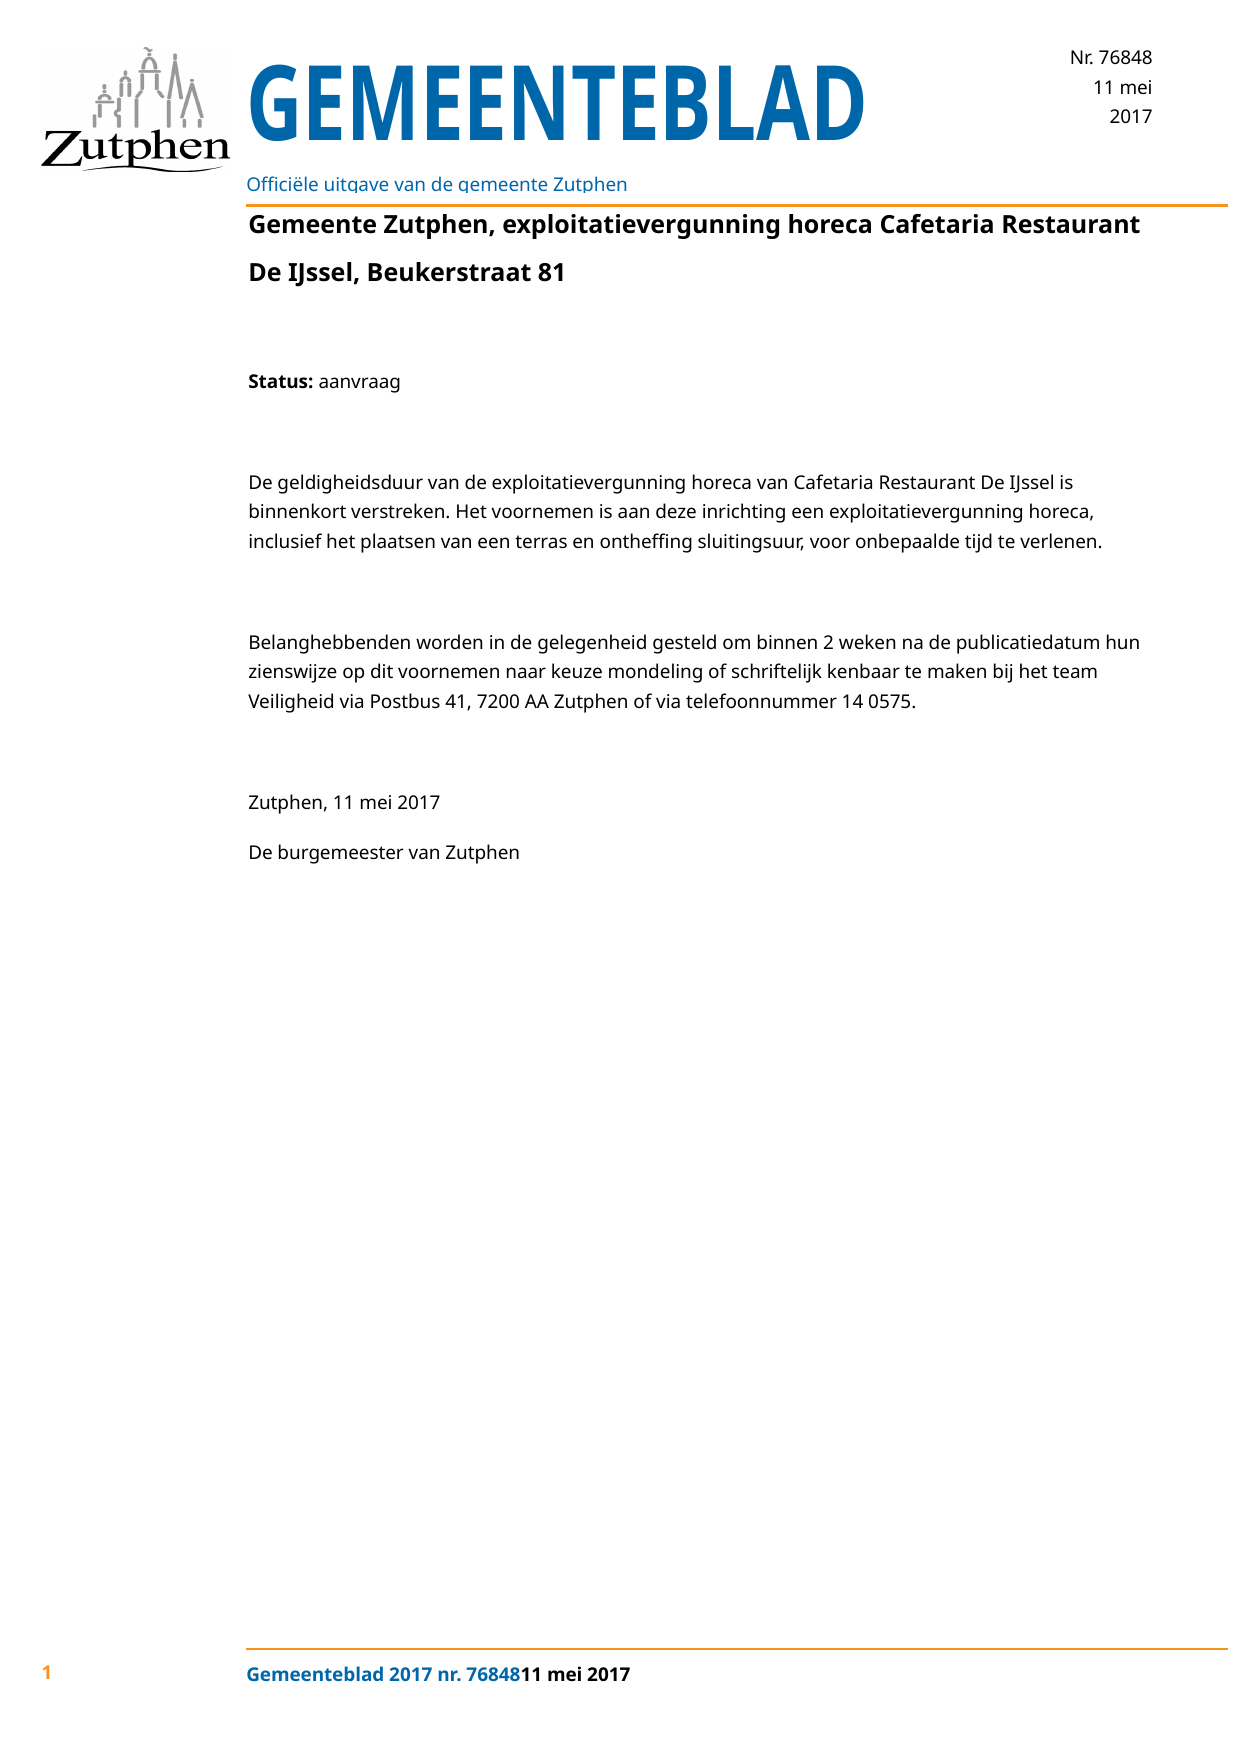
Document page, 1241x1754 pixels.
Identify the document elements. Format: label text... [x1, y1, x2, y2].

text Gemeente Zutphen, exploitatievergunning horeca Cafetaria Restaurant De IJssel, Beukerstraat 81 [248, 207, 1152, 288]
text Zutphen, 11 mei 2017 [248, 789, 1152, 815]
text De geldigheidsduur van de exploitatievergunning horeca van Cafetaria Restaurant De IJssel is binnenkort verstreken. Het voornemen is aan deze inrichting een exploitatievergunning horeca, inclusief het plaatsen van een terras en ontheffing sluitingsuur, voor onbepaalde tijd te verlenen. [248, 469, 1152, 554]
text Belanghebbenden worden in de gelegenheid gesteld om binnen 2 weken na de publicatiedatum hun zienswijze op dit voornemen naar keuze mondeling of schriftelijk kenbaar te maken bij het team Veiligheid via Postbus 41, 7200 AA Zutphen of via telefoonnummer 14 0575. [248, 629, 1152, 714]
text De burgemeester van Zutphen [248, 839, 1152, 865]
picture [41, 47, 231, 172]
text Status: aanvraag [248, 368, 1152, 394]
